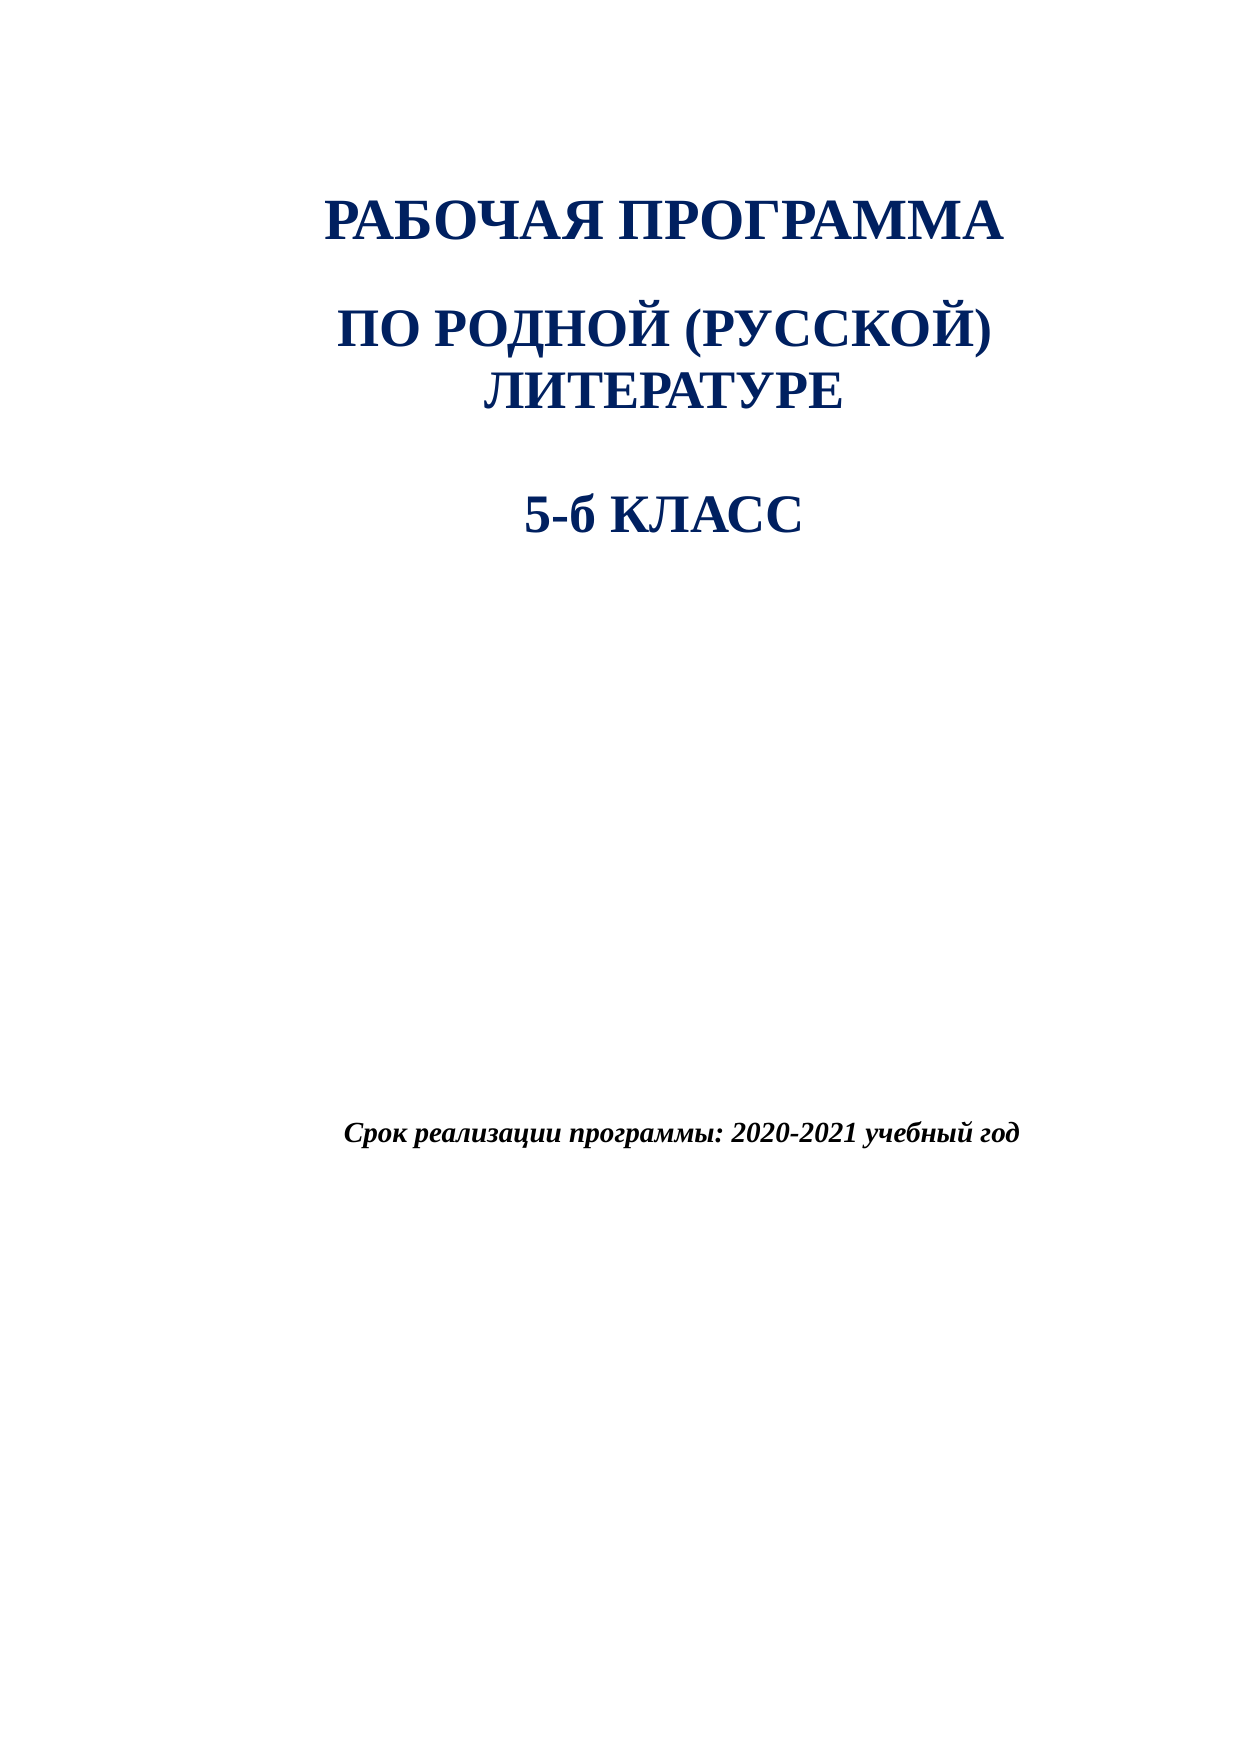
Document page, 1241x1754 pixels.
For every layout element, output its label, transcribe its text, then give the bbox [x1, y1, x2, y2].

text РАБОЧАЯ ПРОГРАММА [177, 185, 1152, 252]
text 5-б КЛАСС [177, 482, 1152, 544]
text Срок реализации программы: 2020-2021 учебный год [215, 1115, 1152, 1148]
text ПО РОДНОЙ (РУССКОЙ) ЛИТЕРАТУРЕ [177, 295, 1152, 420]
